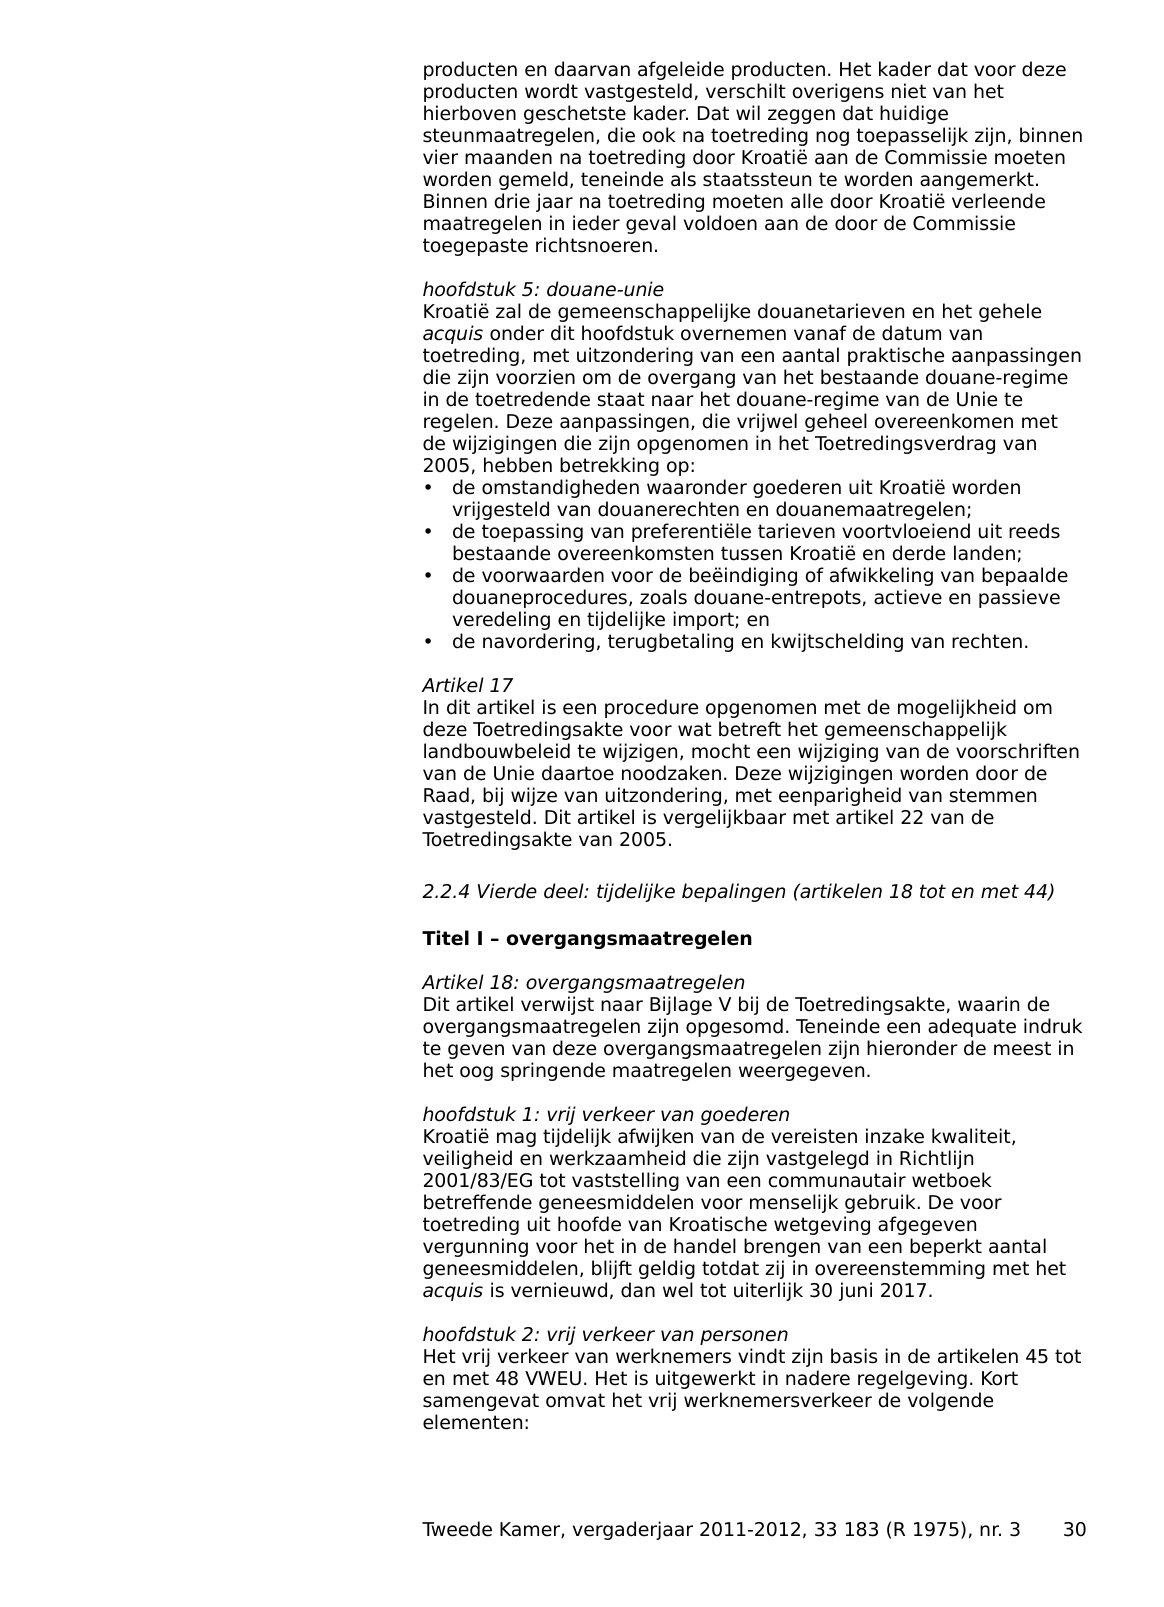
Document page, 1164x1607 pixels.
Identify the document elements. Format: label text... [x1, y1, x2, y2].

text In dit artikel is een procedure opgenomen met de mogelijkheid om deze Toetredingsakte voor wat betreft het gemeenschappelijk landbouwbeleid te wijzigen, mocht een wijziging van de voorschriften van de Unie daartoe noodzaken. Deze wijzigingen worden door de Raad, bij wijze van uitzondering, met eenparigheid van stemmen vastgesteld. Dit artikel is vergelijkbaar met artikel 22 van de Toetredingsakte van 2005. [422, 697, 1087, 851]
text • de navordering, terugbetaling en kwijtschelding van rechten. [422, 631, 1087, 653]
subtitle Titel I – overgangsmaatregelen [422, 928, 1087, 950]
subtitle hoofdstuk 2: vrij verkeer van personen [422, 1324, 1087, 1346]
text • de voorwaarden voor de beëindiging of afwikkeling van bepaalde douaneprocedures, zoals douane-entrepots, actieve en passieve veredeling en tijdelijke import; en [422, 565, 1087, 631]
text • de toepassing van preferentiële tarieven voortvloeiend uit reeds bestaande overeenkomsten tussen Kroatië en derde landen; [422, 521, 1087, 565]
subtitle hoofdstuk 5: douane-unie [422, 279, 1087, 301]
subtitle Artikel 17 [422, 675, 1087, 697]
subtitle hoofdstuk 1: vrij verkeer van goederen [422, 1104, 1087, 1126]
text Kroatië mag tijdelijk afwijken van de vereisten inzake kwaliteit, veiligheid en werkzaamheid die zijn vastgelegd in Richtlijn 2001/83/EG tot vaststelling van een communautair wetboek betreffende geneesmiddelen voor menselijk gebruik. De voor toetreding uit hoofde van Kroatische wetgeving afgegeven vergunning voor het in de handel brengen van een beperkt aantal geneesmiddelen, blijft geldig totdat zij in overeenstemming met het acquis is vernieuwd, dan wel tot uiterlijk 30 juni 2017. [422, 1126, 1087, 1302]
text Dit artikel verwijst naar Bijlage V bij de Toetredingsakte, waarin de overgangsmaatregelen zijn opgesomd. Teneinde een adequate indruk te geven van deze overgangsmaatregelen zijn hieronder de meest in het oog springende maatregelen weergegeven. [422, 994, 1087, 1082]
subtitle 2.2.4 Vierde deel: tijdelijke bepalingen (artikelen 18 tot en met 44) [422, 881, 1087, 903]
text producten en daarvan afgeleide producten. Het kader dat voor deze producten wordt vastgesteld, verschilt overigens niet van het hierboven geschetste kader. Dat wil zeggen dat huidige steunmaatregelen, die ook na toetreding nog toepasselijk zijn, binnen vier maanden na toetreding door Kroatië aan de Commissie moeten worden gemeld, teneinde als staatssteun te worden aangemerkt. Binnen drie jaar na toetreding moeten alle door Kroatië verleende maatregelen in ieder geval voldoen aan de door de Commissie toegepaste richtsnoeren. [422, 59, 1087, 257]
subtitle Artikel 18: overgangsmaatregelen [422, 972, 1087, 994]
text Het vrij verkeer van werknemers vindt zijn basis in de artikelen 45 tot en met 48 VWEU. Het is uitgewerkt in nadere regelgeving. Kort samengevat omvat het vrij werknemersverkeer de volgende elementen: [422, 1346, 1087, 1434]
text • de omstandigheden waaronder goederen uit Kroatië worden vrijgesteld van douanerechten en douanemaatregelen; [422, 477, 1087, 521]
text Kroatië zal de gemeenschappelijke douanetarieven en het gehele acquis onder dit hoofdstuk overnemen vanaf de datum van toetreding, met uitzondering van een aantal praktische aanpassingen die zijn voorzien om de overgang van het bestaande douane-regime in de toetredende staat naar het douane-regime van de Unie te regelen. Deze aanpassingen, die vrijwel geheel overeenkomen met de wijzigingen die zijn opgenomen in het Toetredingsverdrag van 2005, hebben betrekking op: [422, 301, 1087, 477]
